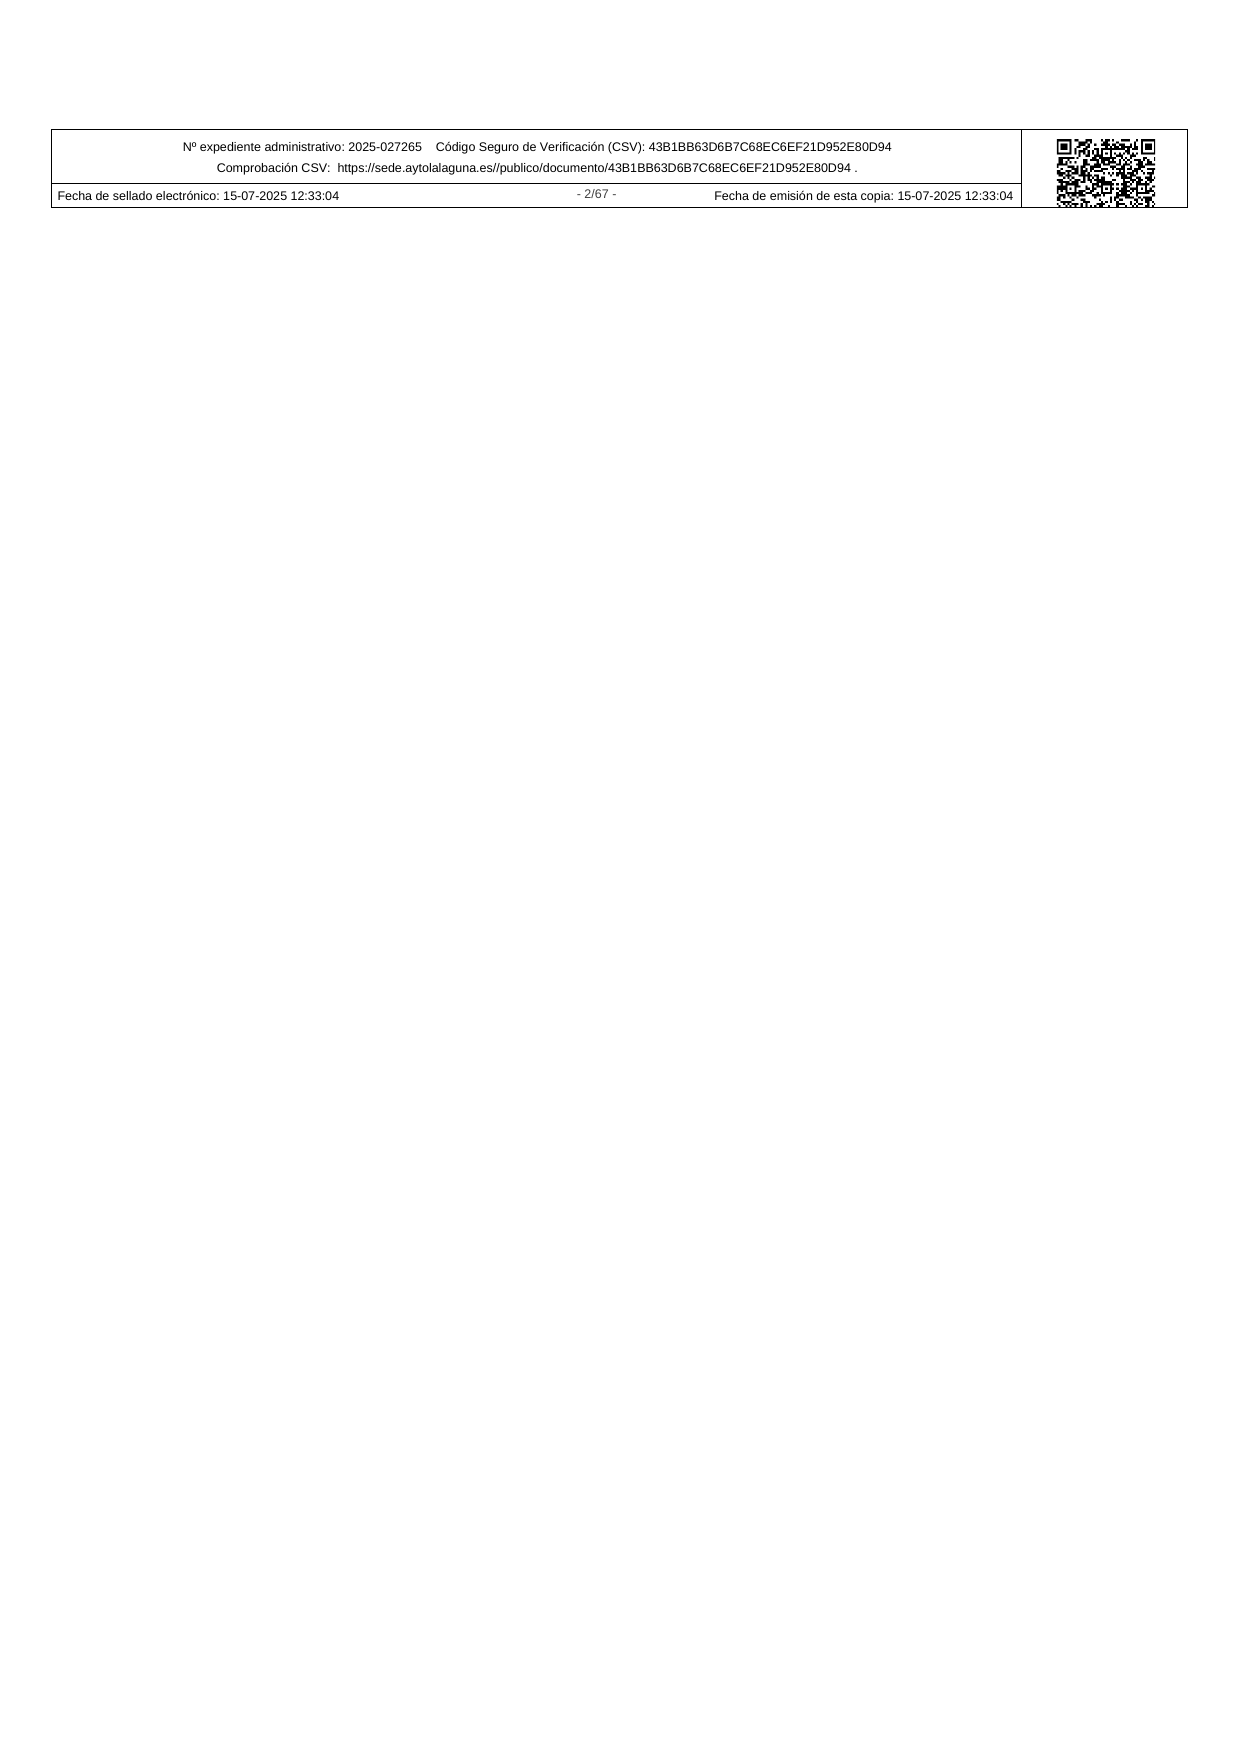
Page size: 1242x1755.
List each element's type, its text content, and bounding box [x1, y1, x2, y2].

table_cell Nº expediente administrativo: 2025-027265 Código Seguro de Verificación (CSV): 43B1BB63D6B7C68EC6EF21D952E80D94 Comprobación CSV: https://sede.aytolalaguna.es//publico/documento/43B1BB63D6B7C68EC6EF21D952E80D94 . [52, 130, 1021, 183]
table_header [1022, 130, 1187, 207]
table_cell Fecha de sellado electrónico: 15-07-2025 12:33:04 - 2/67 - Fecha de emisión de esta copia: 15-07-2025 12:33:04 [52, 184, 1021, 207]
